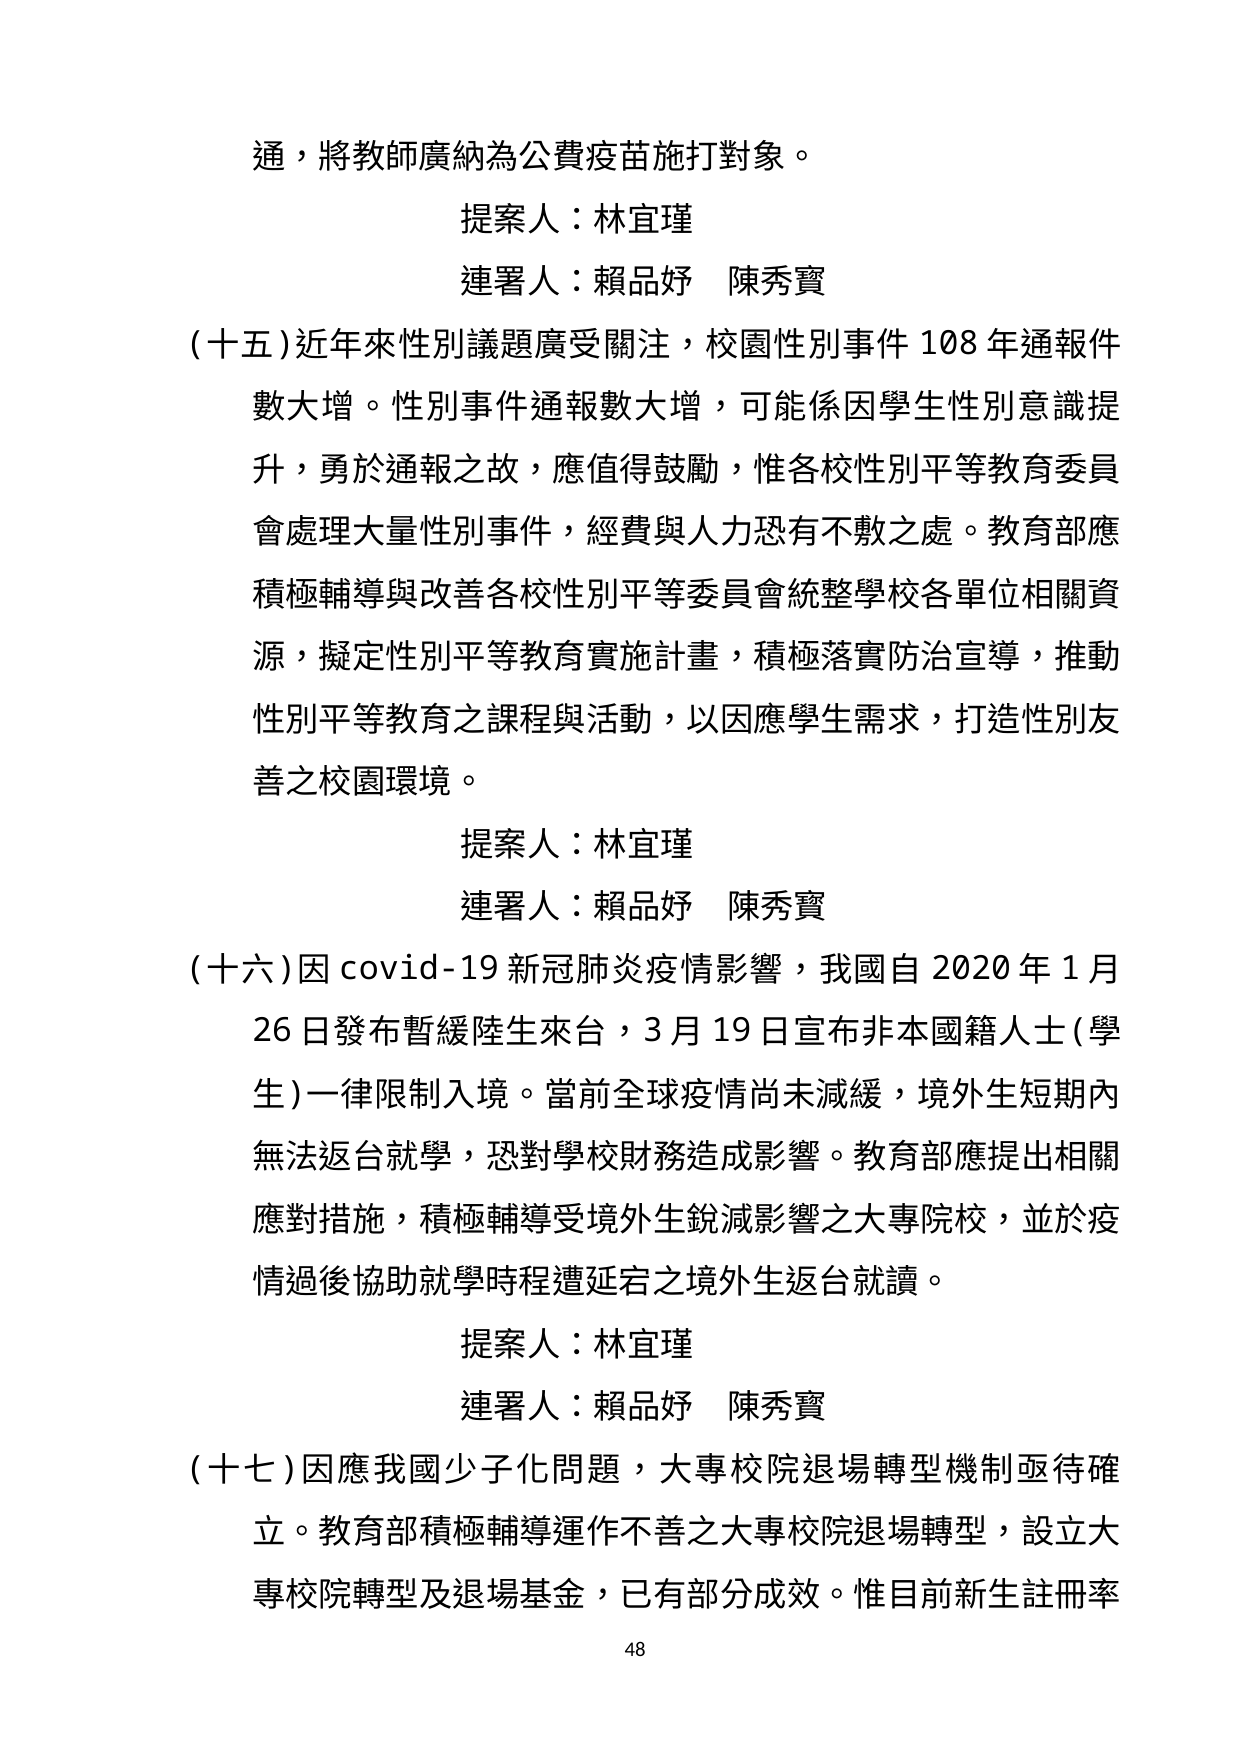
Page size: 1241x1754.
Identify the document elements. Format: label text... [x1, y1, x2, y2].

text 連署人：賴品妤 陳秀寳 [460, 237, 1122, 300]
text 通，將教師廣納為公費疫苗施打對象。 [185, 112, 1122, 175]
text 提案人：林宜瑾 [460, 1300, 1122, 1362]
text 提案人：林宜瑾 [460, 175, 1122, 237]
text (十六)因covid-19新冠肺炎疫情影響，我國自2020年1月26日發布暫緩陸生來台，3月19日宣布非本國籍人士(學生)一律限制入境。當前全球疫情尚未減緩，境外生短期內無法返台就學，恐對學校財務造成影響。教育部應提出相關應對措施，積極輔導受境外生銳減影響之大專院校，並於疫情過後協助就學時程遭延宕之境外生返台就讀。 [185, 925, 1122, 1300]
text (十五)近年來性別議題廣受關注，校園性別事件108年通報件數大增。性別事件通報數大增，可能係因學生性別意識提升，勇於通報之故，應值得鼓勵，惟各校性別平等教育委員會處理大量性別事件，經費與人力恐有不敷之處。教育部應積極輔導與改善各校性別平等委員會統整學校各單位相關資源，擬定性別平等教育實施計畫，積極落實防治宣導，推動性別平等教育之課程與活動，以因應學生需求，打造性別友善之校園環境。 [185, 300, 1122, 800]
text 連署人：賴品妤 陳秀寳 [460, 1362, 1122, 1425]
text (十七)因應我國少子化問題，大專校院退場轉型機制亟待確立。教育部積極輔導運作不善之大專校院退場轉型，設立大專校院轉型及退場基金，已有部分成效。惟目前新生註冊率 [185, 1425, 1122, 1612]
text 連署人：賴品妤 陳秀寳 [460, 862, 1122, 925]
text 提案人：林宜瑾 [460, 800, 1122, 862]
